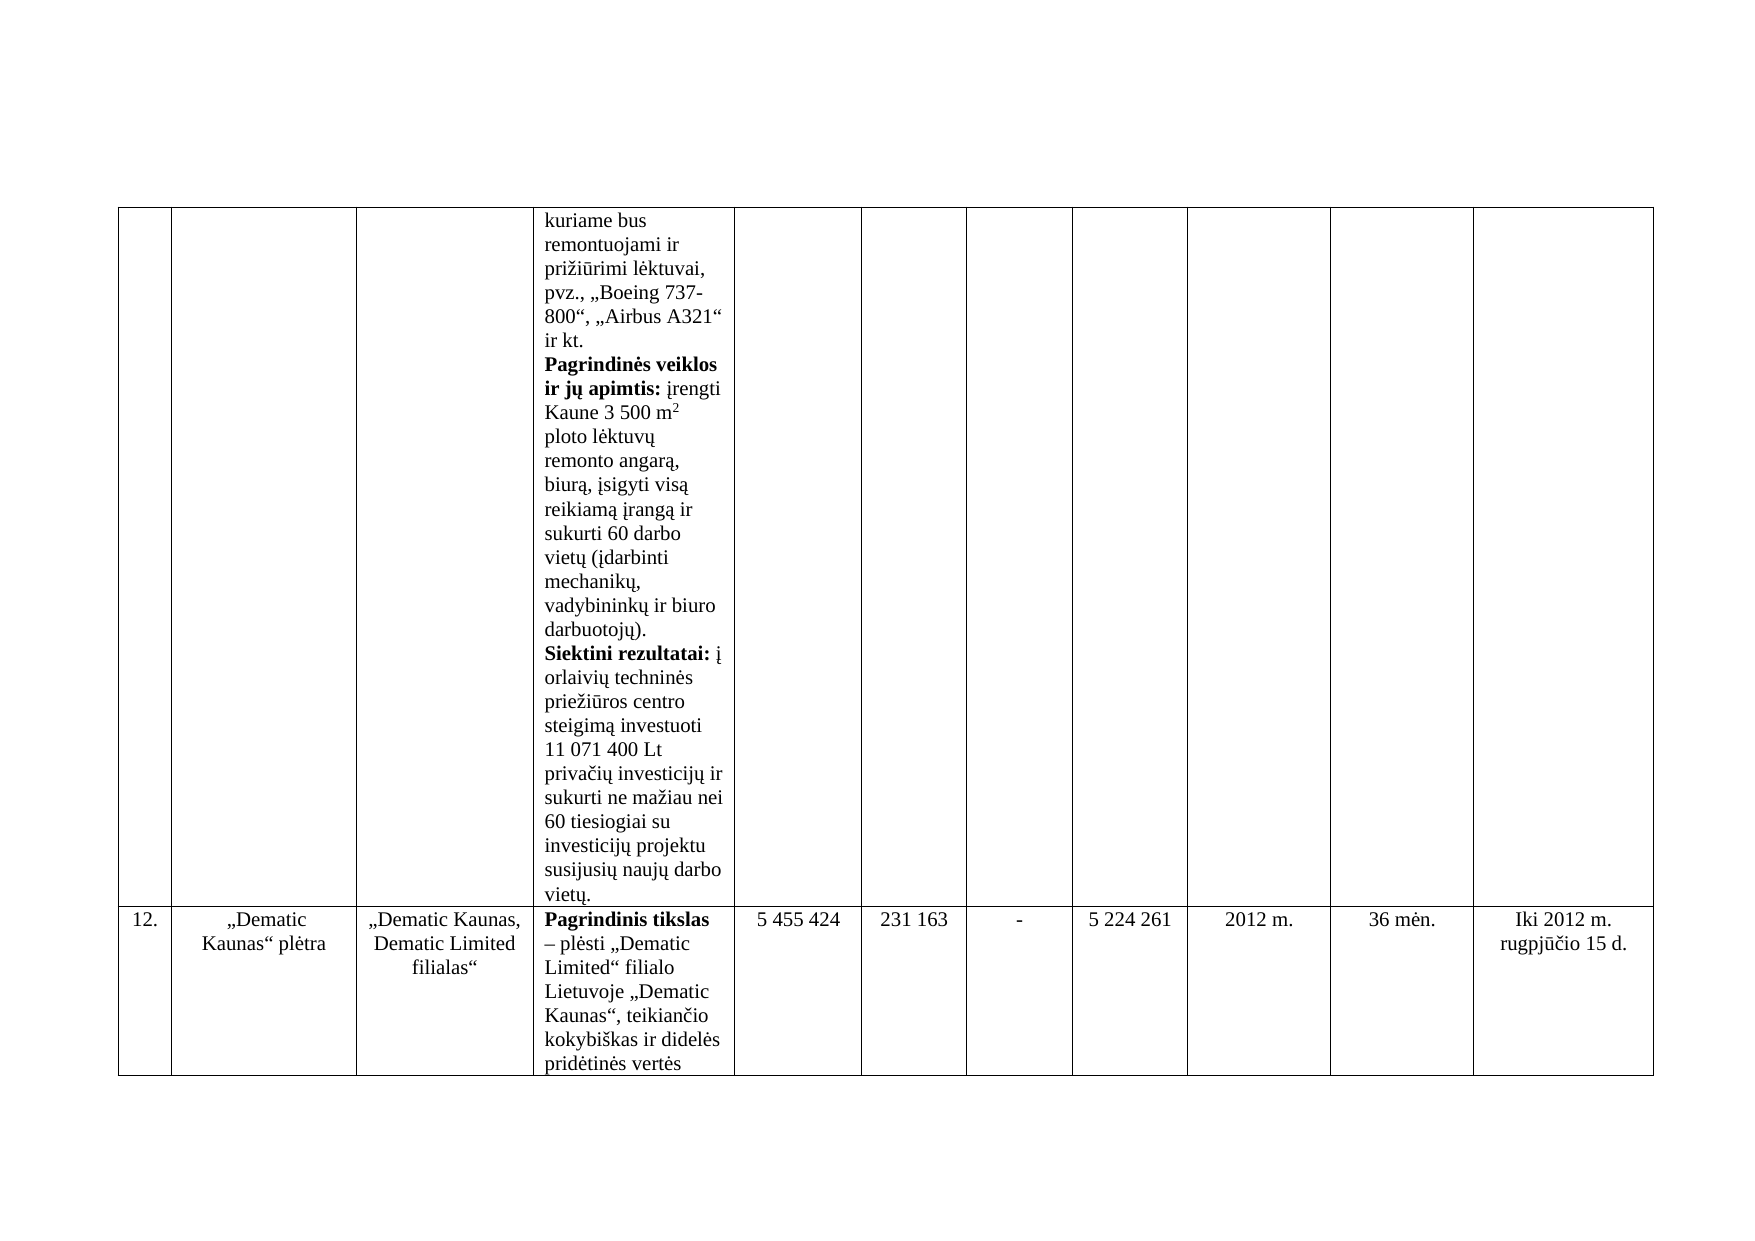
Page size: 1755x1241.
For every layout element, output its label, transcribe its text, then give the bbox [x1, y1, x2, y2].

table_cell 12. [119, 907, 171, 1075]
table_cell 5 224 261 [1073, 907, 1187, 1075]
table_cell Iki 2012 m. rugpjūčio 15 d. [1474, 907, 1653, 1075]
table_cell kuriame bus remontuojami ir prižiūrimi lėktuvai, pvz., „Boeing 737-800“, „Airbus A321“ ir kt. Pagrindinės veiklos ir jų apimtis: įrengti Kaune 3 500 m2 ploto lėktuvų remonto angarą, biurą, įsigyti visą reikiamą įrangą ir sukurti 60 darbo vietų (įdarbinti mechanikų, vadybininkų ir biuro darbuotojų). Siektini rezultatai: į orlaivių techninės priežiūros centro steigimą investuoti 11 071 400 Lt privačių investicijų ir sukurti ne mažiau nei 60 tiesiogiai su investicijų projektu susijusių naujų darbo vietų. [534, 208, 734, 906]
table_cell [1188, 208, 1330, 906]
table_cell [1474, 208, 1653, 906]
table_cell [1073, 208, 1187, 906]
table_cell Pagrindinis tikslas – plėsti „Dematic Limited“ filialo Lietuvoje „Dematic Kaunas“, teikiančio kokybiškas ir didelės pridėtinės vertės [534, 907, 734, 1075]
table_cell [357, 208, 533, 906]
table_cell „Dematic Kaunas, Dematic Limited filialas“ [357, 907, 533, 1075]
table_cell 2012 m. [1188, 907, 1330, 1075]
table_cell - [967, 208, 1072, 906]
table_cell 5 455 424 [735, 907, 861, 1075]
table_cell [735, 208, 861, 906]
table_cell [119, 208, 171, 906]
table_cell [172, 208, 356, 906]
table_cell [1331, 208, 1473, 906]
table_cell 36 mėn. [1331, 907, 1473, 1075]
table_cell „Dematic Kaunas“ plėtra [172, 907, 356, 1075]
table_cell [862, 208, 966, 906]
table_cell 231 163 [862, 907, 966, 1075]
table_cell - [967, 907, 1072, 1075]
